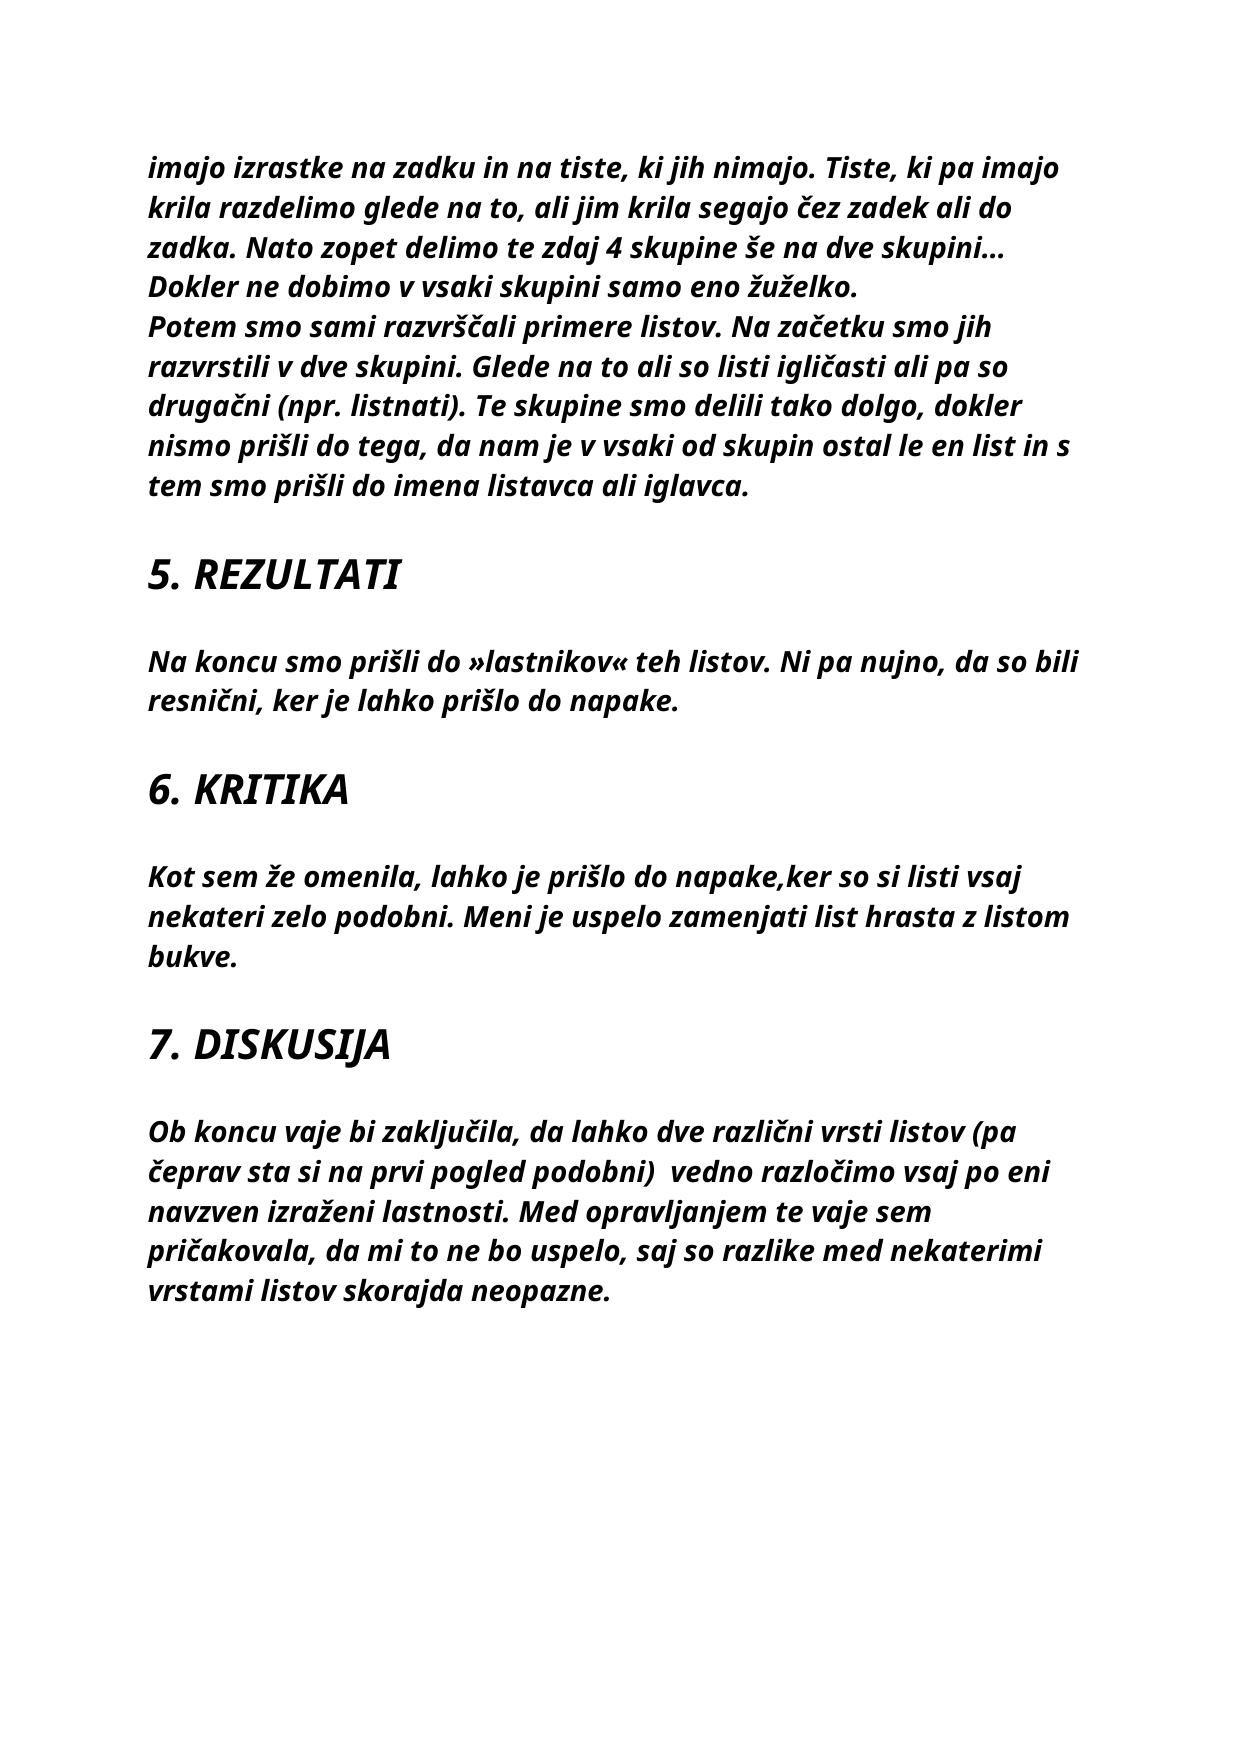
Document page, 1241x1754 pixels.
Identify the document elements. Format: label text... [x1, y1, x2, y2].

text 5. REZULTATI [148, 544, 1093, 601]
text Kot sem že omenila, lahko je prišlo do napake,ker so si listi vsaj nekateri zelo podobni. Meni je uspelo zamenjati list hrasta z listom bukve. [148, 856, 1093, 976]
text 6. KRITIKA [148, 760, 1093, 817]
text imajo izrastke na zadku in na tiste, ki jih nimajo. Tiste, ki pa imajo krila razdelimo glede na to, ali jim krila segajo čez zadek ali do zadka. Nato zopet delimo te zdaj 4 skupine še na dve skupini…Dokler ne dobimo v vsaki skupini samo eno žuželko. [148, 148, 1093, 306]
text Ob koncu vaje bi zaključila, da lahko dve različni vrsti listov (pa čeprav sta si na prvi pogled podobni) vedno razločimo vsaj po eni navzven izraženi lastnosti. Med opravljanjem te vaje sem pričakovala, da mi to ne bo uspelo, saj so razlike med nekaterimi vrstami listov skorajda neopazne. [148, 1112, 1093, 1310]
text 7. DISKUSIJA [148, 1015, 1093, 1072]
text Potem smo sami razvrščali primere listov. Na začetku smo jih razvrstili v dve skupini. Glede na to ali so listi igličasti ali pa so drugačni (npr. listnati). Te skupine smo delili tako dolgo, dokler nismo prišli do tega, da nam je v vsaki od skupin ostal le en list in s tem smo prišli do imena listavca ali iglavca. [148, 306, 1093, 505]
text Na koncu smo prišli do »lastnikov« teh listov. Ni pa nujno, da so bili resnični, ker je lahko prišlo do napake. [148, 641, 1093, 720]
